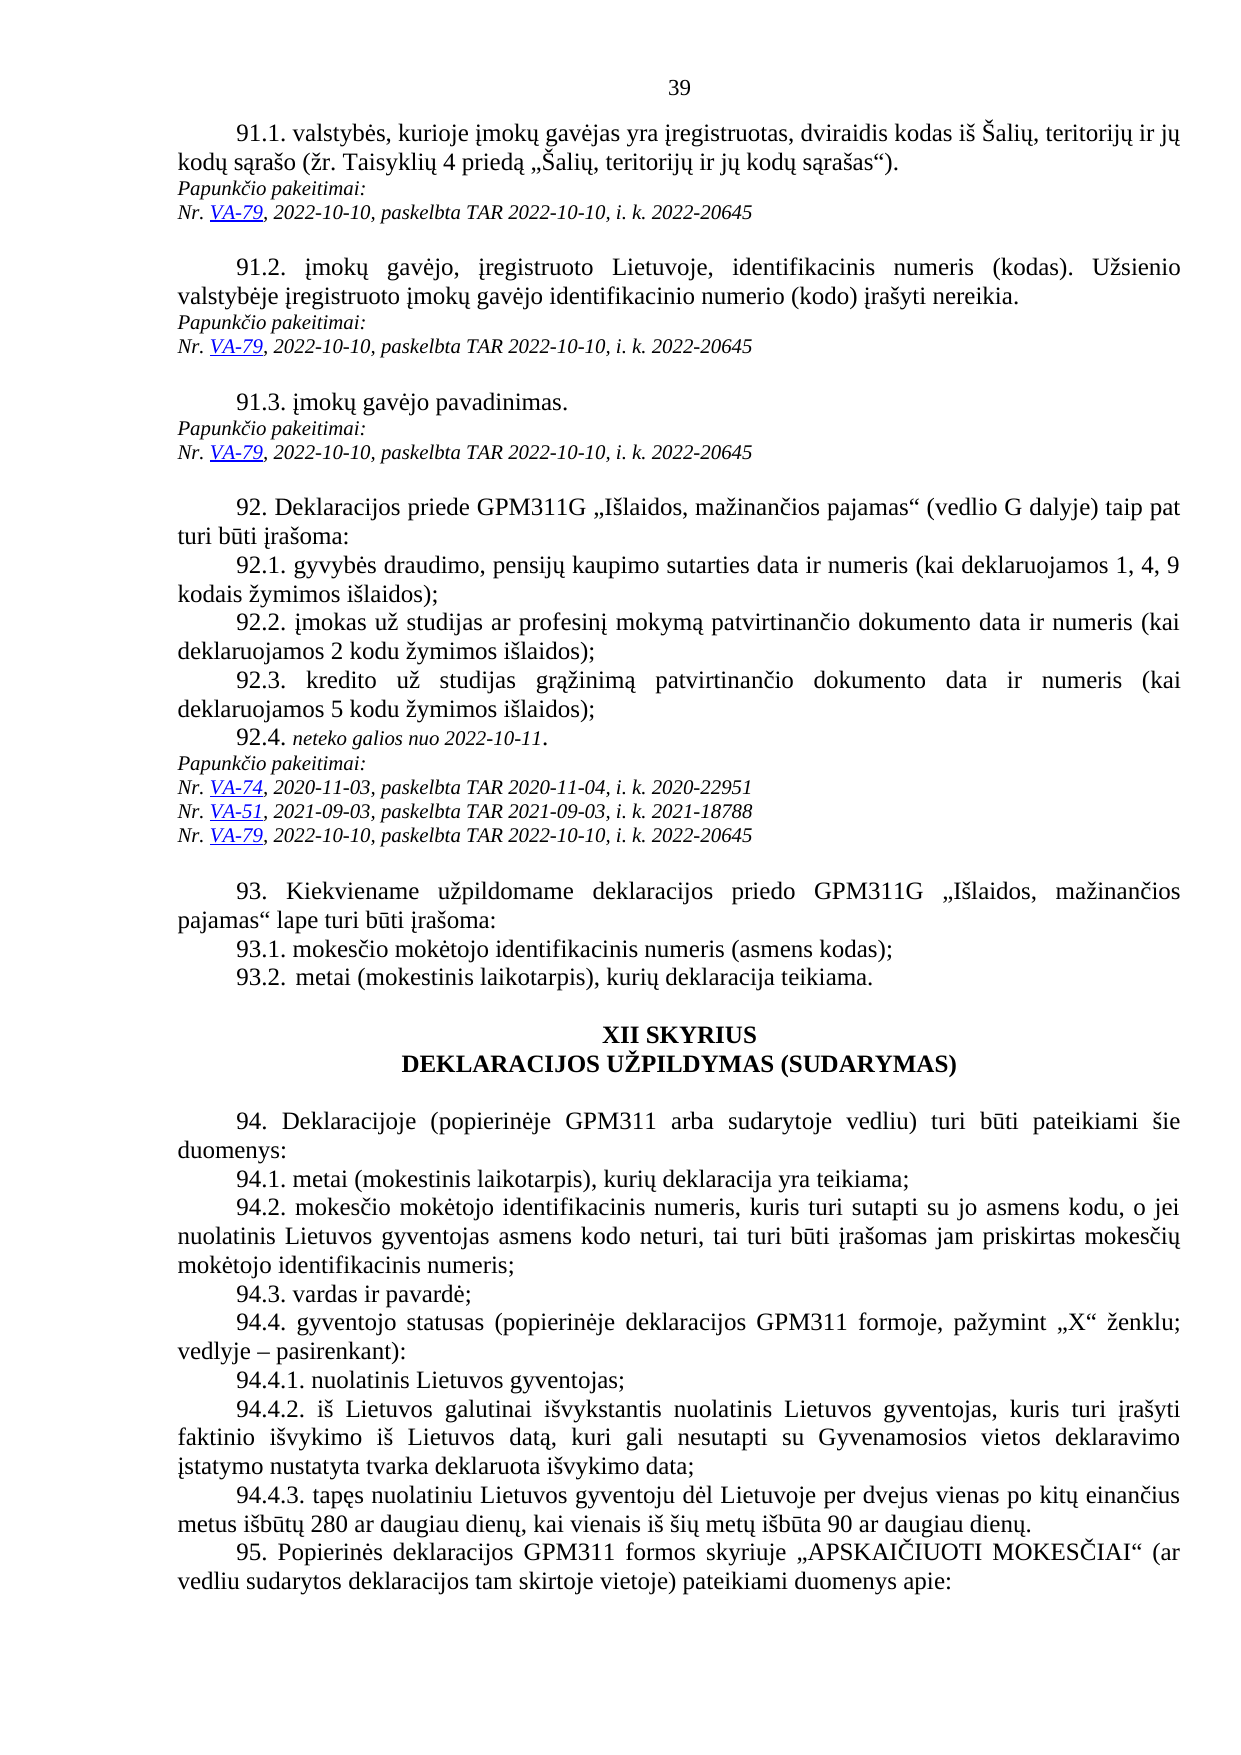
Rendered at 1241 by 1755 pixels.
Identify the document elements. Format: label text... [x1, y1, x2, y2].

text 92.2. įmokas už studijas ar profesinį mokymą patvirtinančio dokumento data ir numeris (kai deklaruojamos 2 kodu žymimos išlaidos); [177, 607, 1181, 665]
text 92.1. gyvybės draudimo, pensijų kaupimo sutarties data ir numeris (kai deklaruojamos 1, 4, 9 kodais žymimos išlaidos); [177, 550, 1181, 607]
text 94.4. gyventojo statusas (popierinėje deklaracijos GPM311 formoje, pažymint „X“ ženklu; vedlyje – pasirenkant): [177, 1307, 1181, 1365]
text 94.4.2. iš Lietuvos galutinai išvykstantis nuolatinis Lietuvos gyventojas, kuris turi įrašyti faktinio išvykimo iš Lietuvos datą, kuri gali nesutapti su Gyvenamosios vietos deklaravimo įstatymo nustatyta tvarka deklaruota išvykimo data; [177, 1394, 1181, 1480]
text 92. Deklaracijos priede GPM311G „Išlaidos, mažinančios pajamas“ (vedlio G dalyje) taip pat turi būti įrašoma: [177, 492, 1181, 550]
text 91.3. įmokų gavėjo pavadinimas. [177, 387, 1181, 416]
text 94.3. vardas ir pavardė; [177, 1279, 1181, 1307]
text 94.1. metai (mokestinis laikotarpis), kurių deklaracija yra teikiama; [177, 1164, 1181, 1192]
text 92.4. neteko galios nuo 2022-10-11. [177, 722, 1181, 751]
text 93.1. mokesčio mokėtojo identifikacinis numeris (asmens kodas); [236, 934, 1181, 962]
text Papunkčio pakeitimai: [177, 751, 1181, 775]
text 93. Kiekviename užpildomame deklaracijos priedo GPM311G „Išlaidos, mažinančios pajamas“ lape turi būti įrašoma: [177, 876, 1181, 934]
text 91.2. įmokų gavėjo, įregistruoto Lietuvoje, identifikacinis numeris (kodas). Užsienio valstybėje įregistruoto įmokų gavėjo identifikacinio numerio (kodo) įrašyti nereikia. [177, 252, 1181, 310]
text Nr. VA-51, 2021-09-03, paskelbta TAR 2021-09-03, i. k. 2021-18788 [177, 799, 1181, 823]
text 91.1. valstybės, kurioje įmokų gavėjas yra įregistruotas, dviraidis kodas iš Šalių, teritorijų ir jų kodų sąrašo (žr. Taisyklių 4 priedą „Šalių, teritorijų ir jų kodų sąrašas“). [177, 118, 1181, 176]
text Papunkčio pakeitimai: [177, 310, 1181, 334]
text XII SKYRIUS [177, 1020, 1181, 1049]
text 94.2. mokesčio mokėtojo identifikacinis numeris, kuris turi sutapti su jo asmens kodu, o jei nuolatinis Lietuvos gyventojas asmens kodo neturi, tai turi būti įrašomas jam priskirtas mokesčių mokėtojo identifikacinis numeris; [177, 1192, 1181, 1279]
text Nr. VA-74, 2020-11-03, paskelbta TAR 2020-11-04, i. k. 2020-22951 [177, 775, 1181, 799]
text Nr. VA-79, 2022-10-10, paskelbta TAR 2022-10-10, i. k. 2022-20645 [177, 823, 1181, 847]
text 95. Popierinės deklaracijos GPM311 formos skyriuje „APSKAIČIUOTI MOKESČIAI“ (ar vedliu sudarytos deklaracijos tam skirtoje vietoje) pateikiami duomenys apie: [177, 1537, 1181, 1595]
text Nr. VA-79, 2022-10-10, paskelbta TAR 2022-10-10, i. k. 2022-20645 [177, 200, 1181, 224]
text Nr. VA-79, 2022-10-10, paskelbta TAR 2022-10-10, i. k. 2022-20645 [177, 440, 1181, 464]
text DEKLARACIJOS UŽPILDYMAS (SUDARYMAS) [177, 1049, 1181, 1077]
text 93.2. metai (mokestinis laikotarpis), kurių deklaracija teikiama. [236, 962, 1181, 991]
text 94. Deklaracijoje (popierinėje GPM311 arba sudarytoje vedliu) turi būti pateikiami šie duomenys: [177, 1106, 1181, 1164]
text Papunkčio pakeitimai: [177, 176, 1181, 200]
text 92.3. kredito už studijas grąžinimą patvirtinančio dokumento data ir numeris (kai deklaruojamos 5 kodu žymimos išlaidos); [177, 665, 1181, 722]
text 94.4.3. tapęs nuolatiniu Lietuvos gyventoju dėl Lietuvoje per dvejus vienas po kitų einančius metus išbūtų 280 ar daugiau dienų, kai vienais iš šių metų išbūta 90 ar daugiau dienų. [177, 1480, 1181, 1537]
text Nr. VA-79, 2022-10-10, paskelbta TAR 2022-10-10, i. k. 2022-20645 [177, 334, 1181, 358]
text Papunkčio pakeitimai: [177, 416, 1181, 440]
text 94.4.1. nuolatinis Lietuvos gyventojas; [177, 1365, 1181, 1394]
